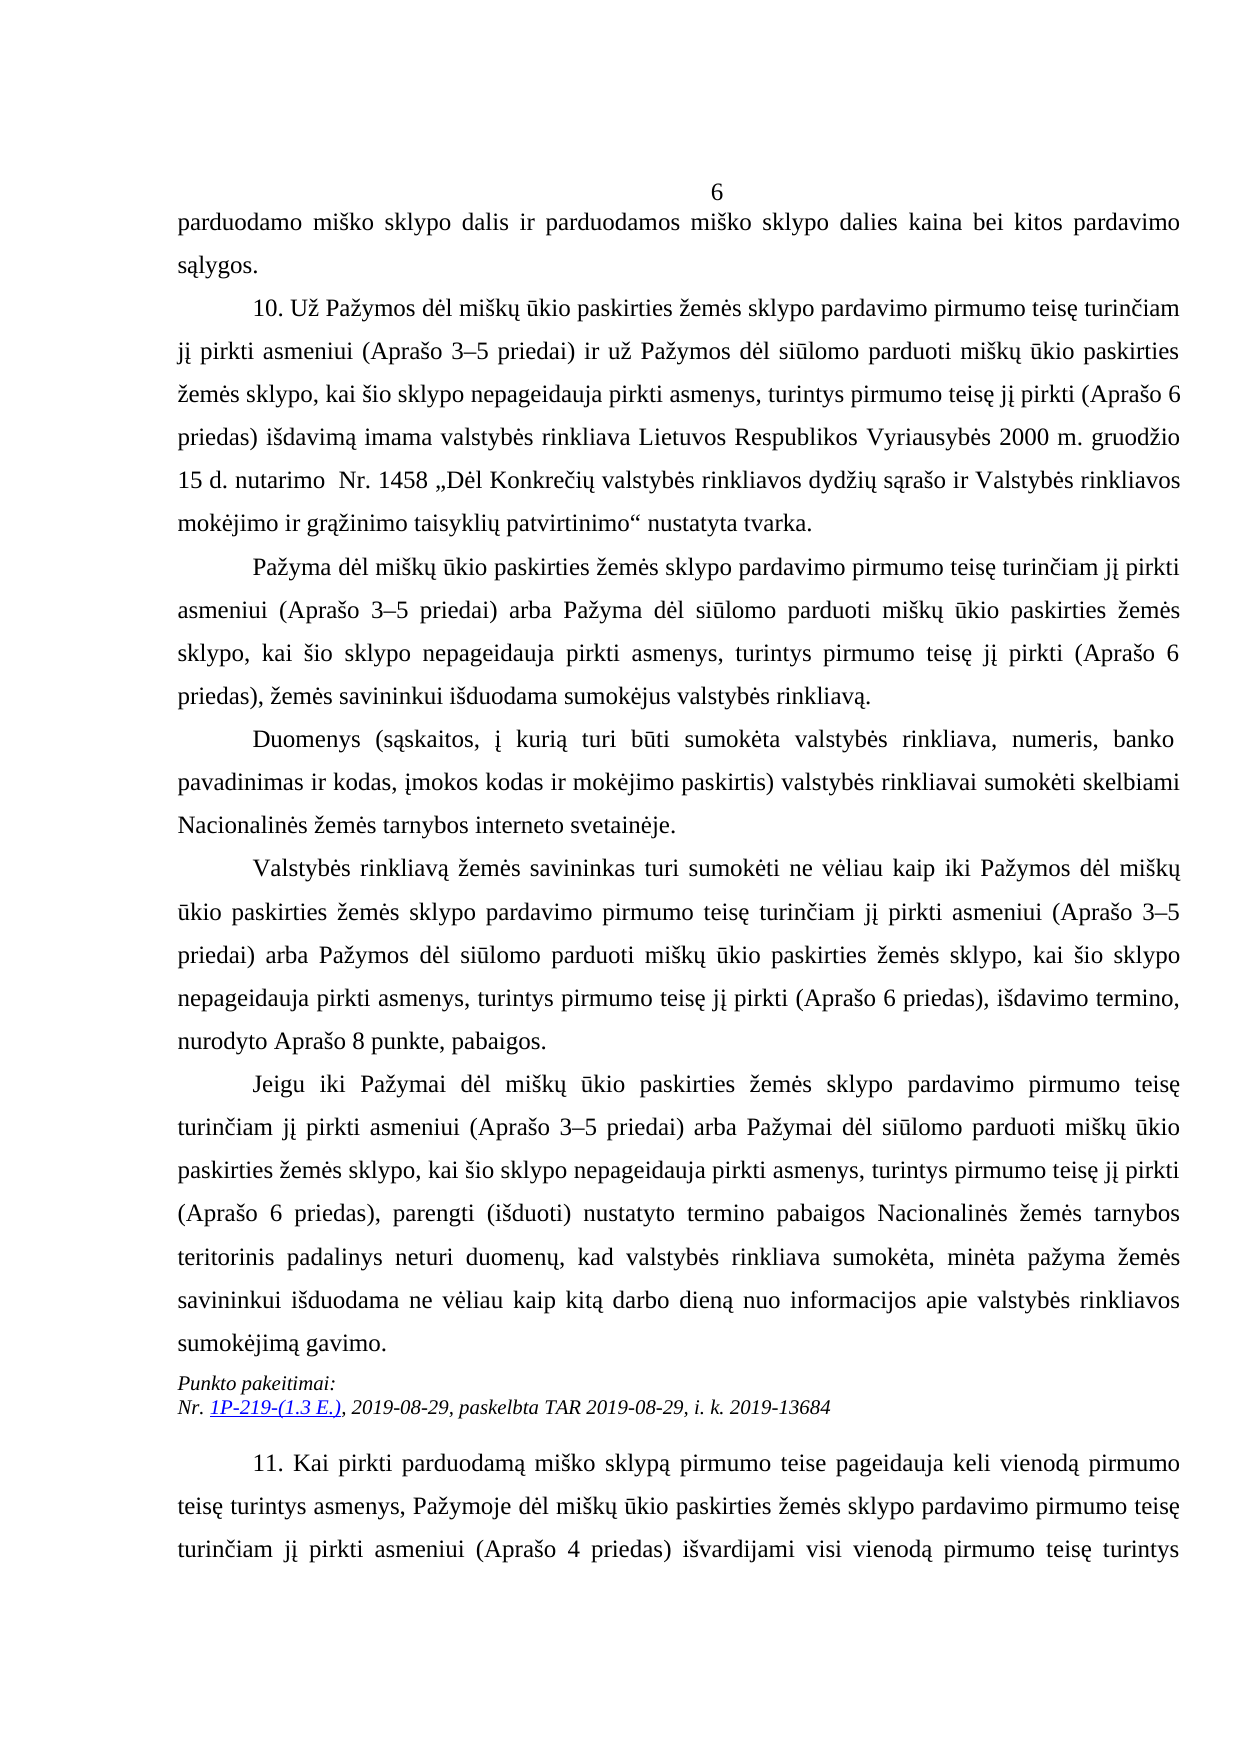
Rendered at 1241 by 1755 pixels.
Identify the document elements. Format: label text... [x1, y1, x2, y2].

text Valstybės rinkliavą žemės savininkas turi sumokėti ne vėliau kaip iki Pažymos dėl miškų ūkio paskirties žemės sklypo pardavimo pirmumo teisę turinčiam jį pirkti asmeniui (Aprašo 3–5 priedai) arba Pažymos dėl siūlomo parduoti miškų ūkio paskirties žemės sklypo, kai šio sklypo nepageidauja pirkti asmenys, turintys pirmumo teisę jį pirkti (Aprašo 6 priedas), išdavimo termino, nurodyto Aprašo 8 punkte, pabaigos. [177, 853, 1181, 1055]
text parduodamo miško sklypo dalis ir parduodamos miško sklypo dalies kaina bei kitos pardavimo sąlygos. [177, 207, 1181, 278]
text Pažyma dėl miškų ūkio paskirties žemės sklypo pardavimo pirmumo teisę turinčiam jį pirkti asmeniui (Aprašo 3–5 priedai) arba Pažyma dėl siūlomo parduoti miškų ūkio paskirties žemės sklypo, kai šio sklypo nepageidauja pirkti asmenys, turintys pirmumo teisę jį pirkti (Aprašo 6 priedas), žemės savininkui išduodama sumokėjus valstybės rinkliavą. [177, 552, 1181, 710]
text 11. Kai pirkti parduodamą miško sklypą pirmumo teise pageidauja keli vienodą pirmumo teisę turintys asmenys, Pažymoje dėl miškų ūkio paskirties žemės sklypo pardavimo pirmumo teisę turinčiam jį pirkti asmeniui (Aprašo 4 priedas) išvardijami visi vienodą pirmumo teisę turintys [177, 1448, 1181, 1563]
text 10. Už Pažymos dėl miškų ūkio paskirties žemės sklypo pardavimo pirmumo teisę turinčiam jį pirkti asmeniui (Aprašo 3–5 priedai) ir už Pažymos dėl siūlomo parduoti miškų ūkio paskirties žemės sklypo, kai šio sklypo nepageidauja pirkti asmenys, turintys pirmumo teisę jį pirkti (Aprašo 6 priedas) išdavimą imama valstybės rinkliava Lietuvos Respublikos Vyriausybės 2000 m. gruodžio 15 d. nutarimo Nr. 1458 „Dėl Konkrečių valstybės rinkliavos dydžių sąrašo ir Valstybės rinkliavos mokėjimo ir grąžinimo taisyklių patvirtinimo“ nustatyta tvarka. [177, 293, 1181, 537]
text Punkto pakeitimai: [177, 1371, 1181, 1395]
text Nr. 1P-219-(1.3 E.), 2019-08-29, paskelbta TAR 2019-08-29, i. k. 2019-13684 [177, 1395, 1181, 1419]
text Duomenys (sąskaitos, į kurią turi būti sumokėta valstybės rinkliava, numeris, banko pavadinimas ir kodas, įmokos kodas ir mokėjimo paskirtis) valstybės rinkliavai sumokėti skelbiami Nacionalinės žemės tarnybos interneto svetainėje. [177, 724, 1181, 839]
text Jeigu iki Pažymai dėl miškų ūkio paskirties žemės sklypo pardavimo pirmumo teisę turinčiam jį pirkti asmeniui (Aprašo 3–5 priedai) arba Pažymai dėl siūlomo parduoti miškų ūkio paskirties žemės sklypo, kai šio sklypo nepageidauja pirkti asmenys, turintys pirmumo teisę jį pirkti (Aprašo 6 priedas), parengti (išduoti) nustatyto termino pabaigos Nacionalinės žemės tarnybos teritorinis padalinys neturi duomenų, kad valstybės rinkliava sumokėta, minėta pažyma žemės savininkui išduodama ne vėliau kaip kitą darbo dieną nuo informacijos apie valstybės rinkliavos sumokėjimą gavimo. [177, 1069, 1181, 1357]
